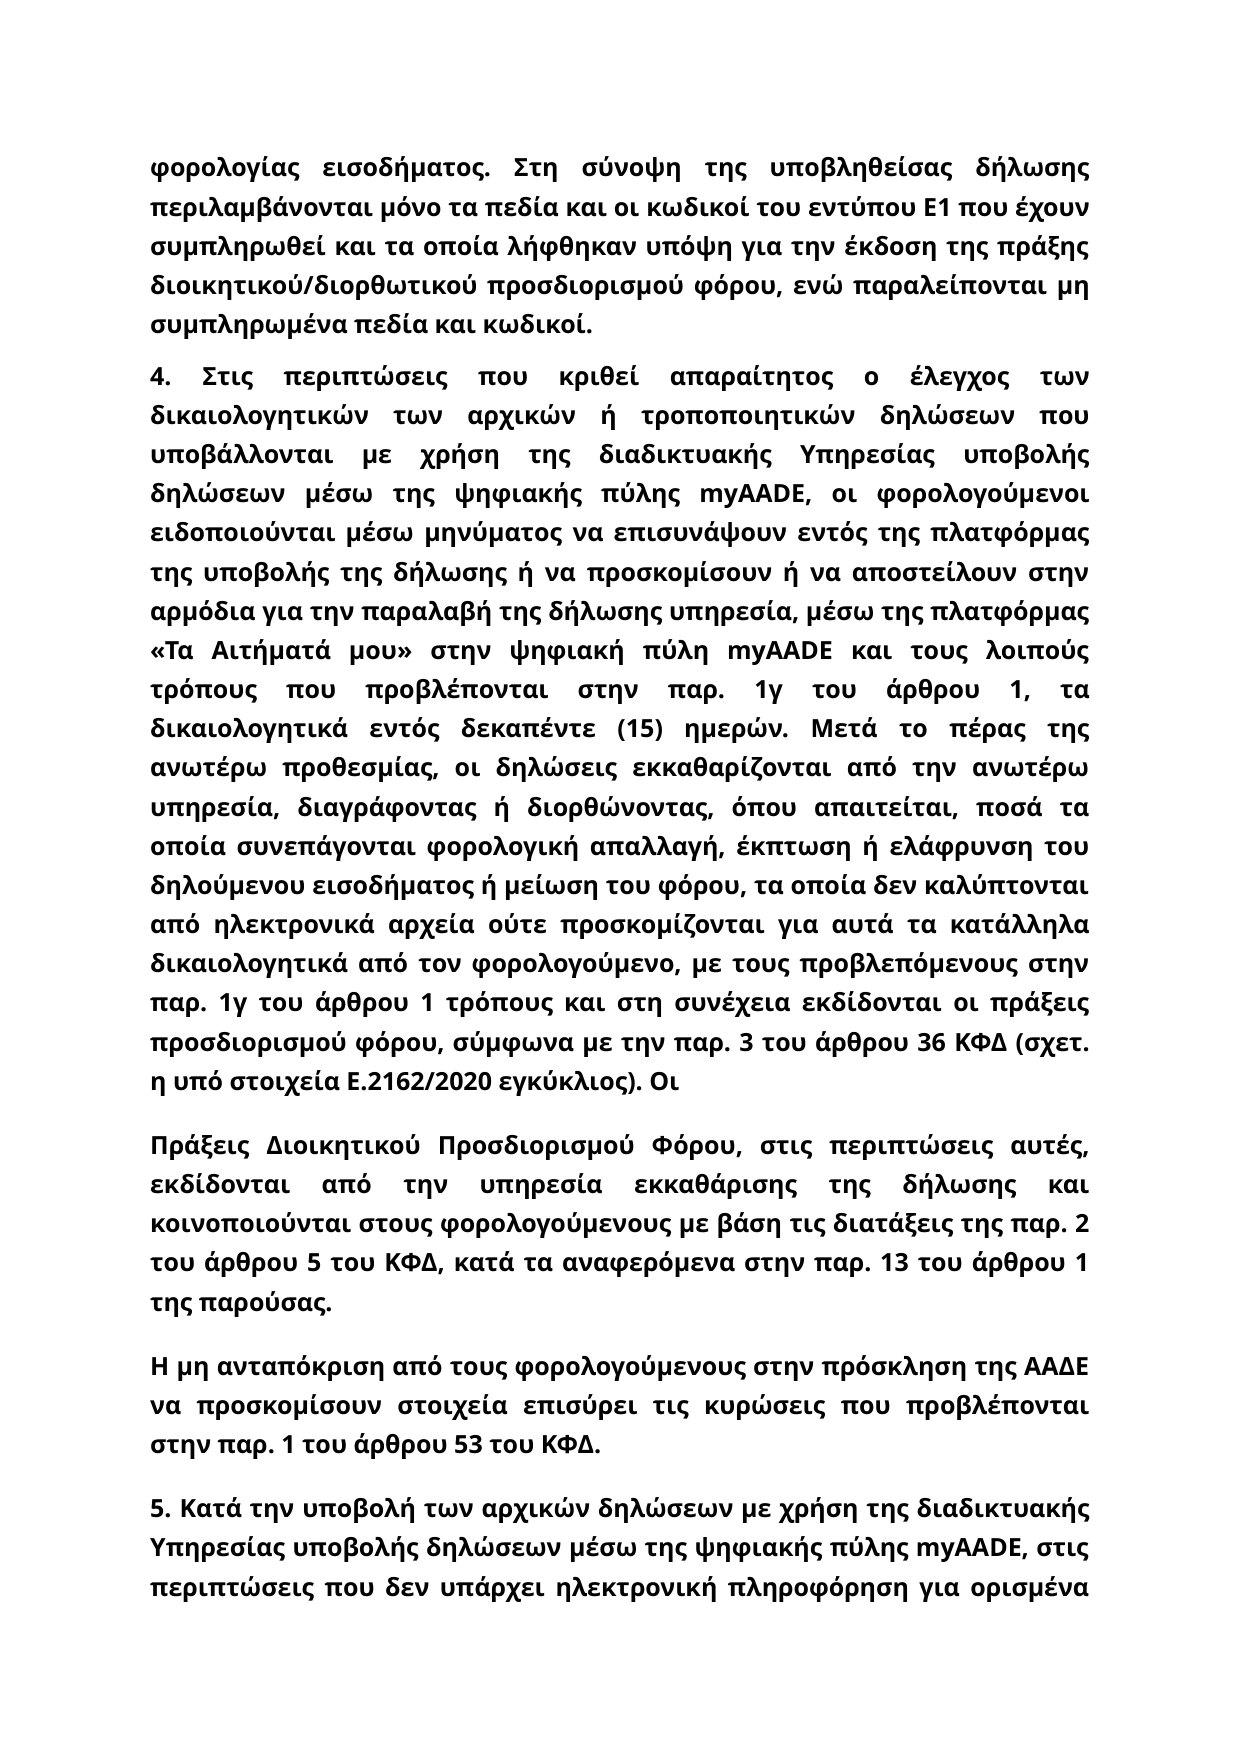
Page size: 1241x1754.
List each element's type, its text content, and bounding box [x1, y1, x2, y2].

text Η μη ανταπόκριση από τους φορολογούμενους στην πρόσκληση της ΑΑΔΕ να προσκομίσουν στοιχεία επισύρει τις κυρώσεις που προβλέπονται στην παρ. 1 του άρθρου 53 του ΚΦΔ. [150, 1348, 1090, 1461]
text 4. Στις περιπτώσεις που κριθεί απαραίτητος ο έλεγχος των δικαιολογητικών των αρχικών ή τροποποιητικών δηλώσεων που υποβάλλονται με χρήση της διαδικτυακής Υπηρεσίας υποβολής δηλώσεων μέσω της ψηφιακής πύλης myAADE, οι φορολογούμενοι ειδοποιούνται μέσω μηνύματος να επισυνάψουν εντός της πλατφόρμας της υποβολής της δήλωσης ή να προσκομίσουν ή να αποστείλουν στην αρμόδια για την παραλαβή της δήλωσης υπηρεσία, μέσω της πλατφόρμας «Τα Αιτήματά μου» στην ψηφιακή πύλη myAADE και τους λοιπούς τρόπους που προβλέπονται στην παρ. 1γ του άρθρου 1, τα δικαιολογητικά εντός δεκαπέντε (15) ημερών. Μετά το πέρας της ανωτέρω προθεσμίας, οι δηλώσεις εκκαθαρίζονται από την ανωτέρω υπηρεσία, διαγράφοντας ή διορθώνοντας, όπου απαιτείται, ποσά τα οποία συνεπάγονται φορολογική απαλλαγή, έκπτωση ή ελάφρυνση του δηλούμενου εισοδήματος ή μείωση του φόρου, τα οποία δεν καλύπτονται από ηλεκτρονικά αρχεία ούτε προσκομίζονται για αυτά τα κατάλληλα δικαιολογητικά από τον φορολογούμενο, με τους προβλεπόμενους στην παρ. 1γ του άρθρου 1 τρόπους και στη συνέχεια εκδίδονται οι πράξεις προσδιορισμού φόρου, σύμφωνα με την παρ. 3 του άρθρου 36 ΚΦΔ (σχετ. η υπό στοιχεία Ε.2162/2020 εγκύκλιος). Οι [150, 358, 1090, 1097]
text Πράξεις Διοικητικού Προσδιορισμού Φόρου, στις περιπτώσεις αυτές, εκδίδονται από την υπηρεσία εκκαθάρισης της δήλωσης και κοινοποιούνται στους φορολογούμενους με βάση τις διατάξεις της παρ. 2 του άρθρου 5 του ΚΦΔ, κατά τα αναφερόμενα στην παρ. 13 του άρθρου 1 της παρούσας. [150, 1127, 1090, 1318]
text 5. Κατά την υποβολή των αρχικών δηλώσεων με χρήση της διαδικτυακής Υπηρεσίας υποβολής δηλώσεων μέσω της ψηφιακής πύλης myAADE, στις περιπτώσεις που δεν υπάρχει ηλεκτρονική πληροφόρηση για ορισμένα [150, 1491, 1090, 1603]
text φορολογίας εισοδήματος. Στη σύνοψη της υποβληθείσας δήλωσης περιλαμβάνονται μόνο τα πεδία και οι κωδικοί του εντύπου Ε1 που έχουν συμπληρωθεί και τα οποία λήφθηκαν υπόψη για την έκδοση της πράξης διοικητικού/διορθωτικού προσδιορισμού φόρου, ενώ παραλείπονται μη συμπληρωμένα πεδία και κωδικοί. [150, 150, 1090, 341]
